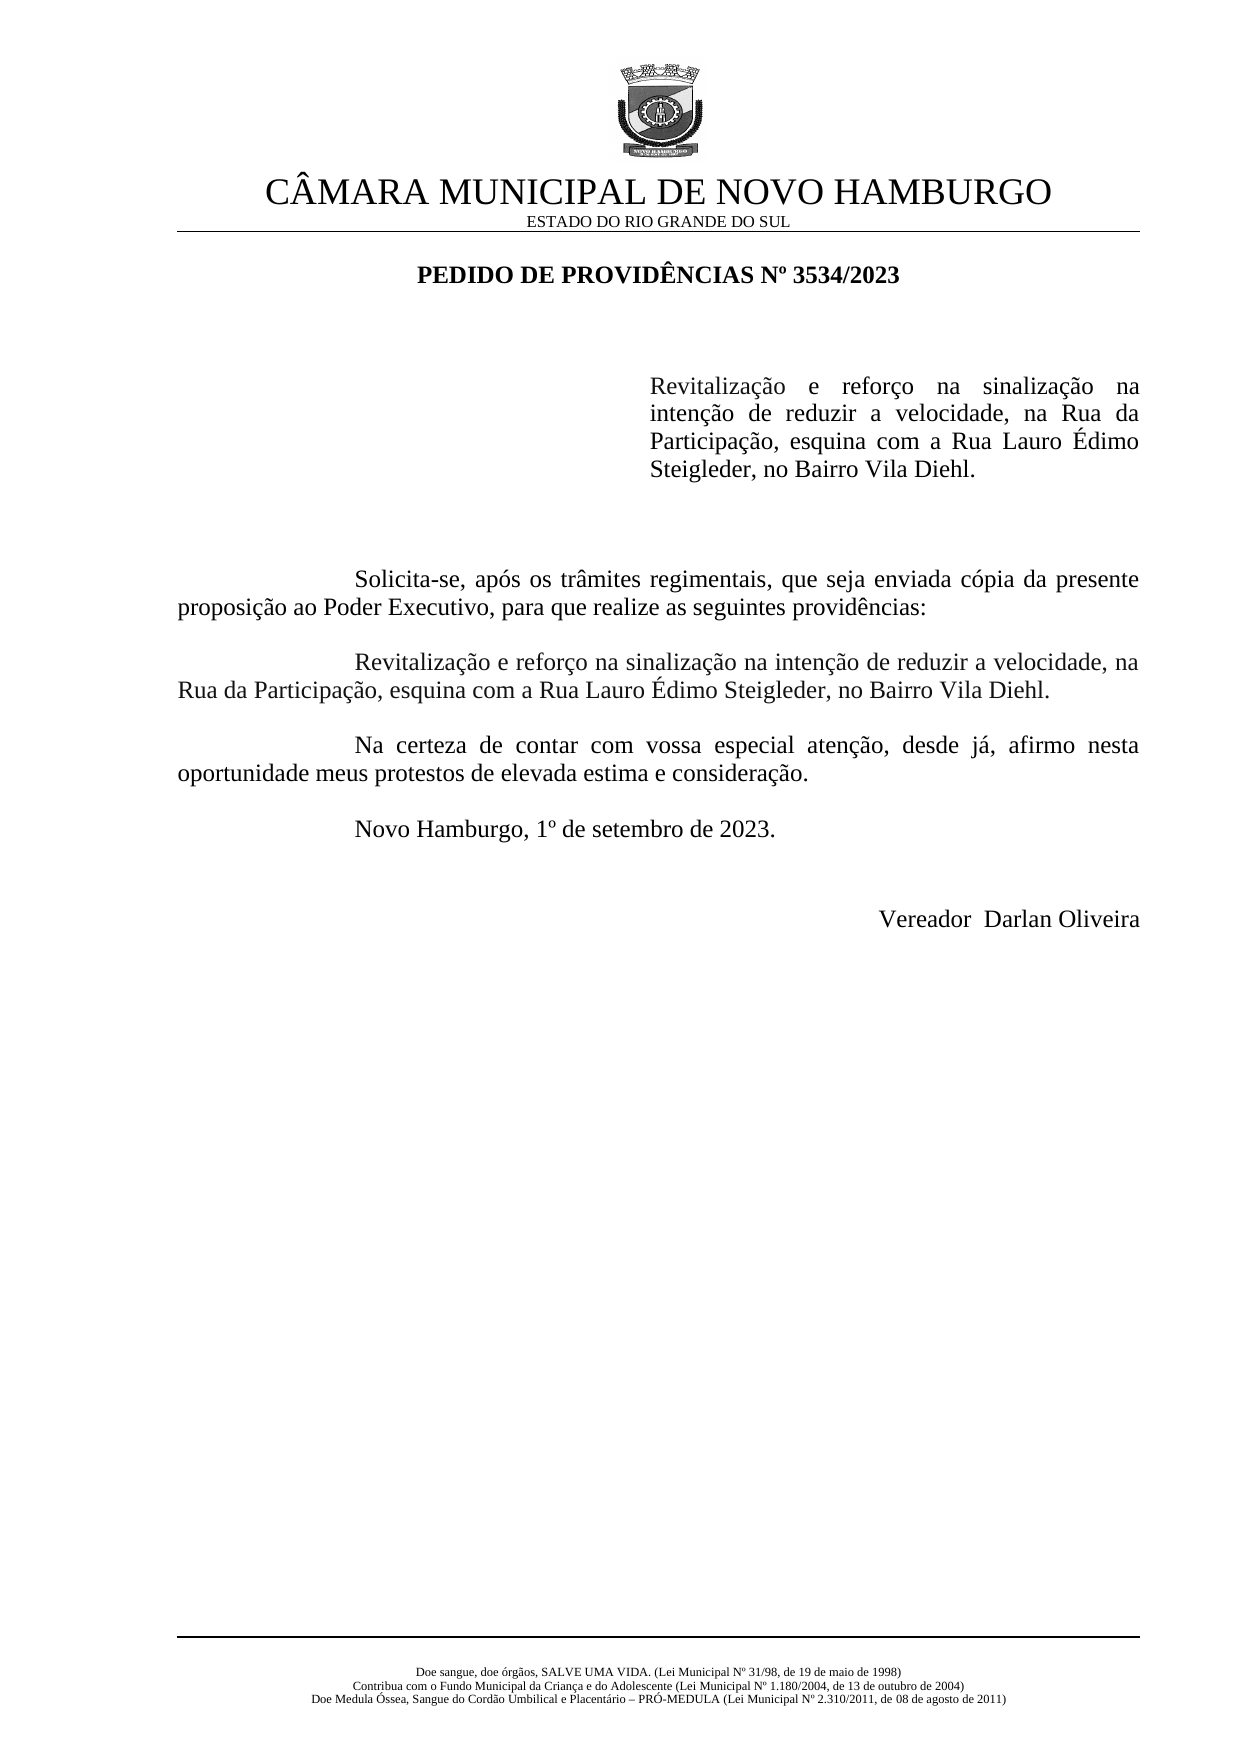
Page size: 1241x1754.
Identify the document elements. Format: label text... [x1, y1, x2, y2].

text PEDIDO DE PROVIDÊNCIAS Nº 3534/2023 [177, 261, 1140, 289]
text Revitalização e reforço na sinalização na intenção de reduzir a velocidade, na Rua da Participação, esquina com a Rua Lauro Édimo Steigleder, no Bairro Vila Diehl. [649, 372, 1140, 483]
text Novo Hamburgo, 1º de setembro de 2023. [177, 815, 1140, 842]
text Vereador Darlan Oliveira [177, 905, 1140, 933]
text Na certeza de contar com vossa especial atenção, desde já, afirmo nesta oportunidade meus protestos de elevada estima e consideração. [177, 732, 1140, 787]
text Solicita-se, após os trâmites regimentais, que seja enviada cópia da presente proposição ao Poder Executivo, para que realize as seguintes providências: [177, 565, 1140, 621]
text Revitalização e reforço na sinalização na intenção de reduzir a velocidade, na Rua da Participação, esquina com a Rua Lauro Édimo Steigleder, no Bairro Vila Diehl. [177, 648, 1140, 704]
